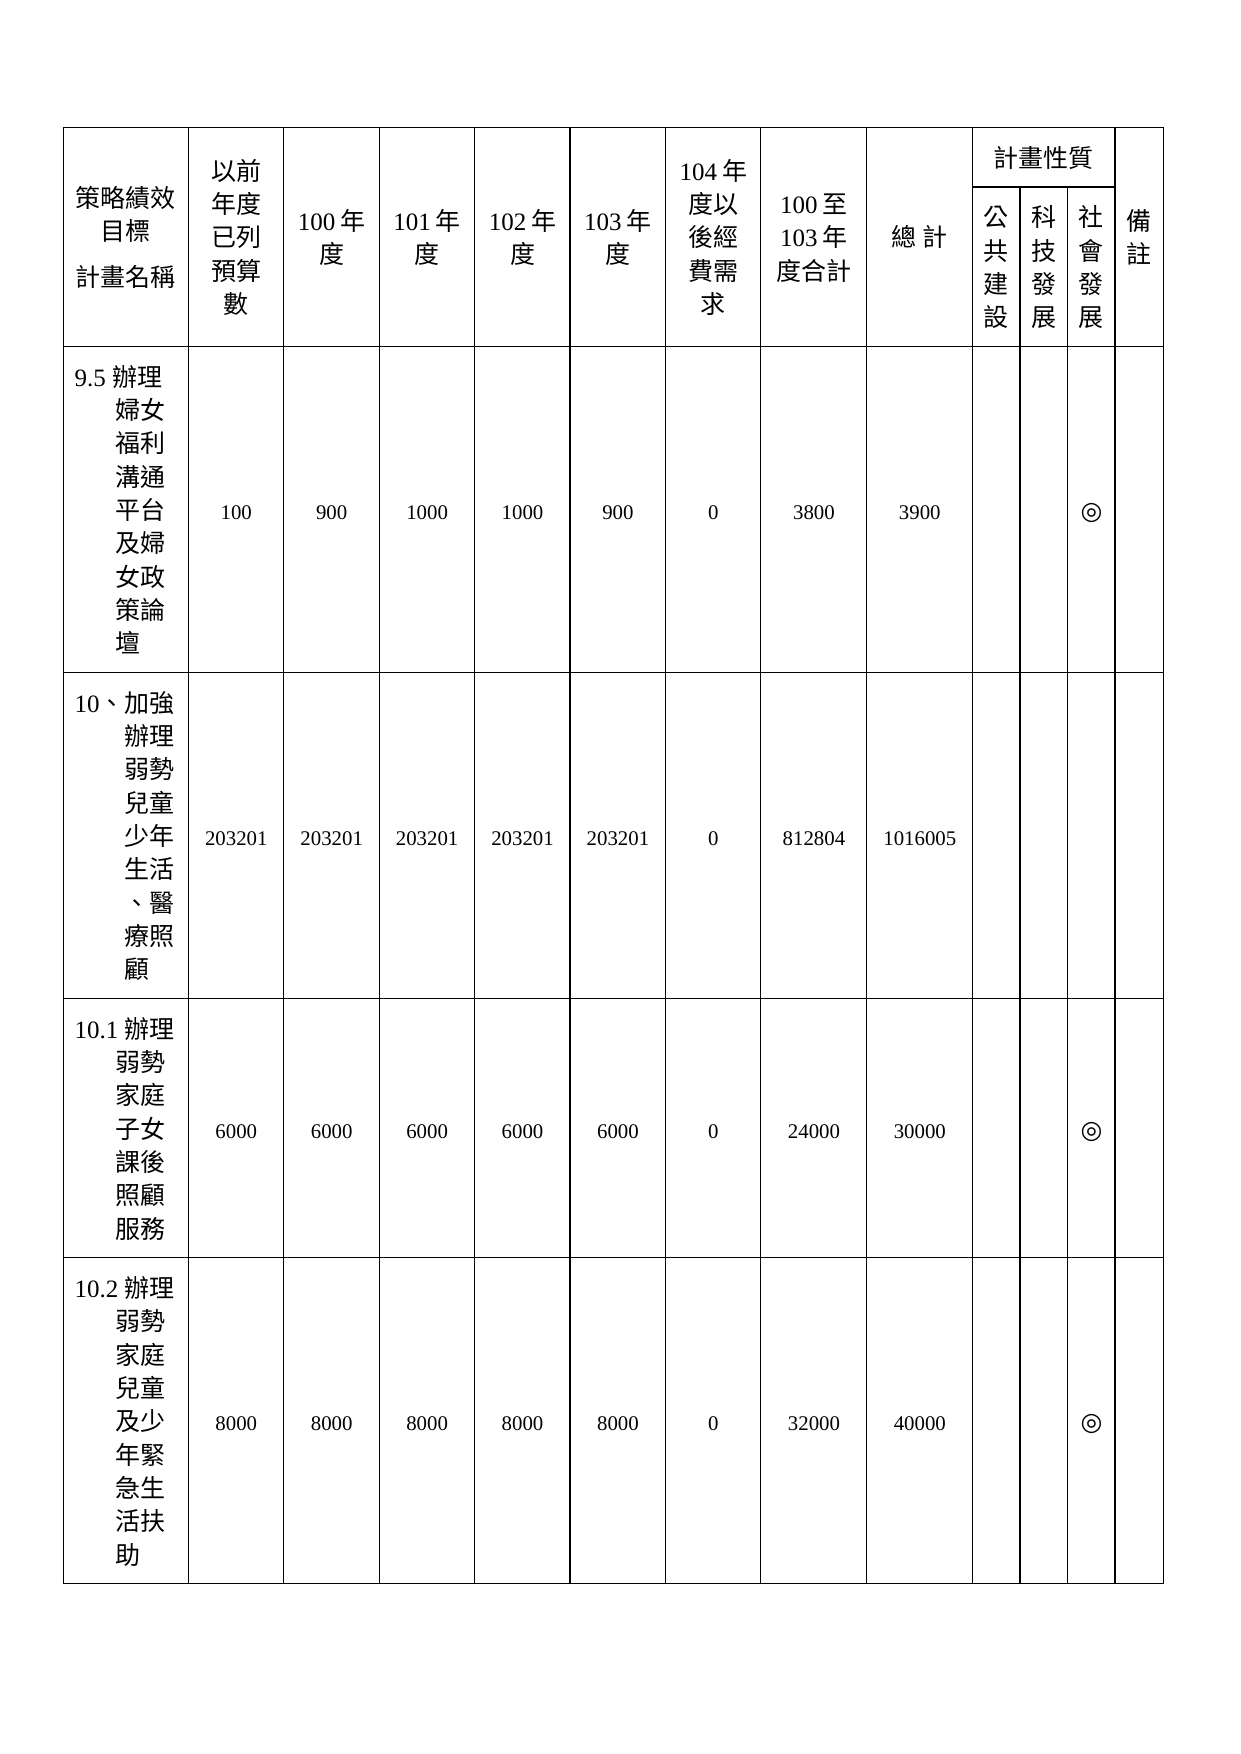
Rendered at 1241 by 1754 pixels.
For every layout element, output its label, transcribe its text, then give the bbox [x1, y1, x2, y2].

table_cell 0 [666, 999, 760, 1257]
table_cell 203201 [475, 673, 569, 998]
table_cell 6000 [284, 999, 379, 1257]
table_cell [1021, 999, 1067, 1257]
table_header 策略績效目標 計畫名稱 [64, 128, 188, 346]
table_cell 6000 [571, 999, 665, 1257]
table_cell [1021, 1258, 1067, 1583]
table_cell [973, 999, 1019, 1257]
table_header 100至103年度合計 [761, 128, 866, 346]
table_header 102年度 [475, 128, 569, 346]
table_cell [1021, 673, 1067, 998]
table_cell 8000 [380, 1258, 474, 1583]
table_cell 1000 [380, 347, 474, 672]
table_header 計畫性質 [973, 128, 1114, 186]
table_cell 1000 [475, 347, 569, 672]
table_cell 10.1 辦理弱勢家庭子女課後照顧服務 [64, 999, 188, 1257]
table_cell 9.5 辦理婦女福利溝通平台及婦女政策論壇 [64, 347, 188, 672]
table_cell 203201 [380, 673, 474, 998]
table_cell 1016005 [867, 673, 972, 998]
table_cell [973, 673, 1019, 998]
table_cell 8000 [571, 1258, 665, 1583]
table_cell 8000 [189, 1258, 283, 1583]
table_cell 203201 [571, 673, 665, 998]
table_cell ◎ [1068, 347, 1114, 672]
table_cell ◎ [1068, 1258, 1114, 1583]
table_cell 203201 [189, 673, 283, 998]
table_cell 40000 [867, 1258, 972, 1583]
table_cell 6000 [475, 999, 569, 1257]
table_cell 0 [666, 1258, 760, 1583]
table_cell 0 [666, 673, 760, 998]
table_cell 6000 [189, 999, 283, 1257]
table_cell 公共建設 [973, 188, 1019, 346]
table_header 101年度 [380, 128, 474, 346]
table_cell [1116, 347, 1163, 672]
table_cell [1116, 673, 1163, 998]
table_cell 10.2 辦理弱勢家庭兒童及少年緊急生活扶助 [64, 1258, 188, 1583]
table_cell 30000 [867, 999, 972, 1257]
table_cell [973, 347, 1019, 672]
table_cell 100 [189, 347, 283, 672]
table_header 104年度以後經費需求 [666, 128, 760, 346]
table_cell 32000 [761, 1258, 866, 1583]
table_cell 3900 [867, 347, 972, 672]
table_cell 24000 [761, 999, 866, 1257]
table_cell [1116, 999, 1163, 1257]
table_cell 社會發展 [1068, 188, 1114, 346]
table_cell 203201 [284, 673, 379, 998]
table_cell 900 [571, 347, 665, 672]
table_header 總 計 [867, 128, 972, 346]
table_cell 812804 [761, 673, 866, 998]
table_cell [1068, 673, 1114, 998]
table_cell 8000 [475, 1258, 569, 1583]
table_header 100年度 [284, 128, 379, 346]
table_cell [1021, 347, 1067, 672]
table_cell [973, 1258, 1019, 1583]
table_header 備註 [1116, 128, 1163, 346]
table_header 以前年度已列預算數 [189, 128, 283, 346]
table_cell 0 [666, 347, 760, 672]
table_cell ◎ [1068, 999, 1114, 1257]
table_cell [1116, 1258, 1163, 1583]
table_cell 8000 [284, 1258, 379, 1583]
table_header 103年度 [571, 128, 665, 346]
table_cell 科技發展 [1021, 188, 1067, 346]
table_cell 加強辦理弱勢兒童少年生活、醫療照顧 [64, 673, 188, 998]
table_cell 900 [284, 347, 379, 672]
table_cell 6000 [380, 999, 474, 1257]
table_cell 3800 [761, 347, 866, 672]
